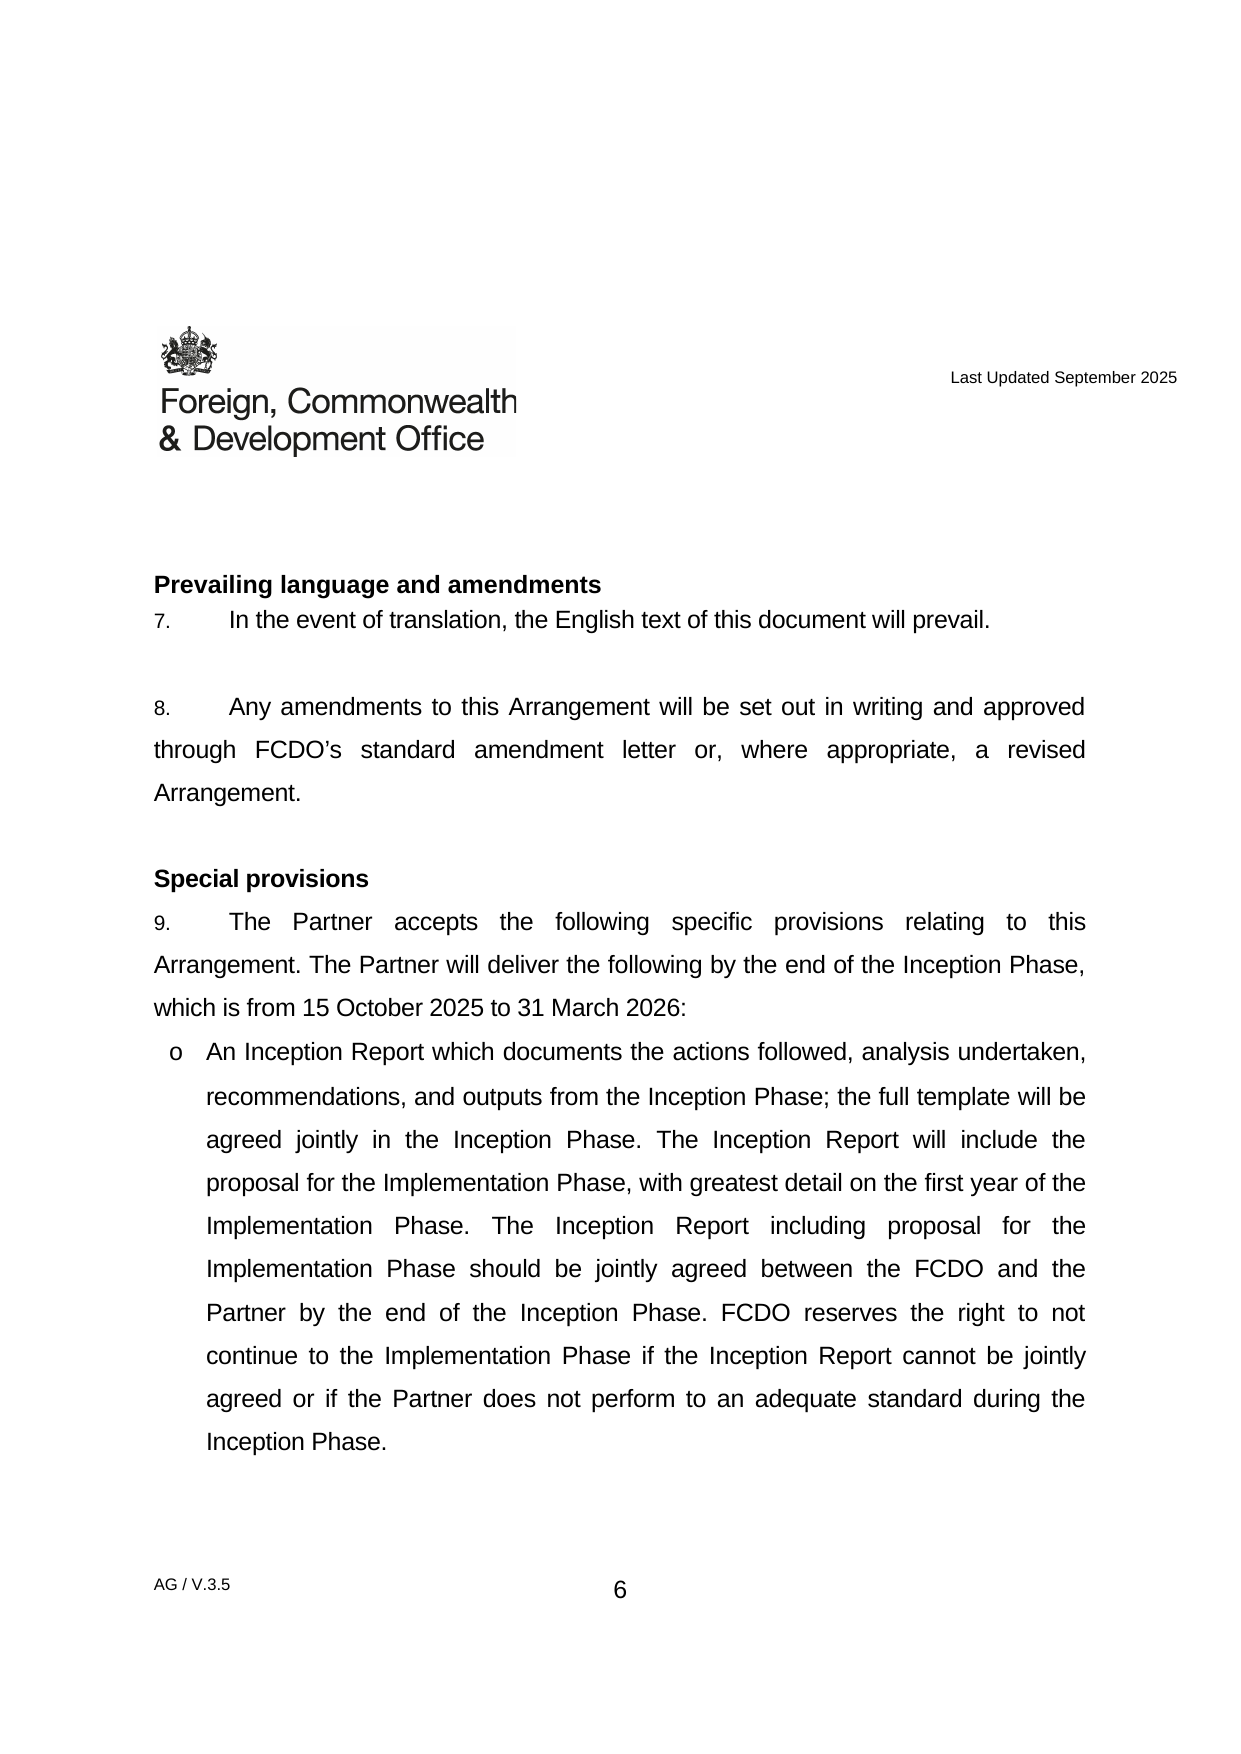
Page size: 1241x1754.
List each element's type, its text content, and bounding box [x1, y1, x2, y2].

subtitle Prevailing language and amendments [153, 570, 1087, 599]
list The Partner accepts the following specific provisions relating to this Arrangement. The Partner will deliver the following by the end of the Inception Phase, which is from 15 October 2025 to 31 March 2026: [153, 907, 1087, 1022]
text Special provisions [153, 864, 1087, 893]
list In the event of translation, the English text of this document will prevail. [153, 605, 1087, 634]
list Any amendments to this Arrangement will be set out in writing and approved through FCDO’s standard amendment letter or, where appropriate, a revised Arrangement. [153, 692, 1087, 807]
list An Inception Report which documents the actions followed, analysis undertaken, recommendations, and outputs from the Inception Phase; the full template will be agreed jointly in the Inception Phase. The Inception Report will include the proposal for the Implementation Phase, with greatest detail on the first year of the Implementation Phase. The Inception Report including proposal for the Implementation Phase should be jointly agreed between the FCDO and the Partner by the end of the Inception Phase. FCDO reserves the right to not continue to the Implementation Phase if the Inception Report cannot be jointly agreed or if the Partner does not perform to an adequate standard during the Inception Phase. [168, 1037, 1087, 1456]
